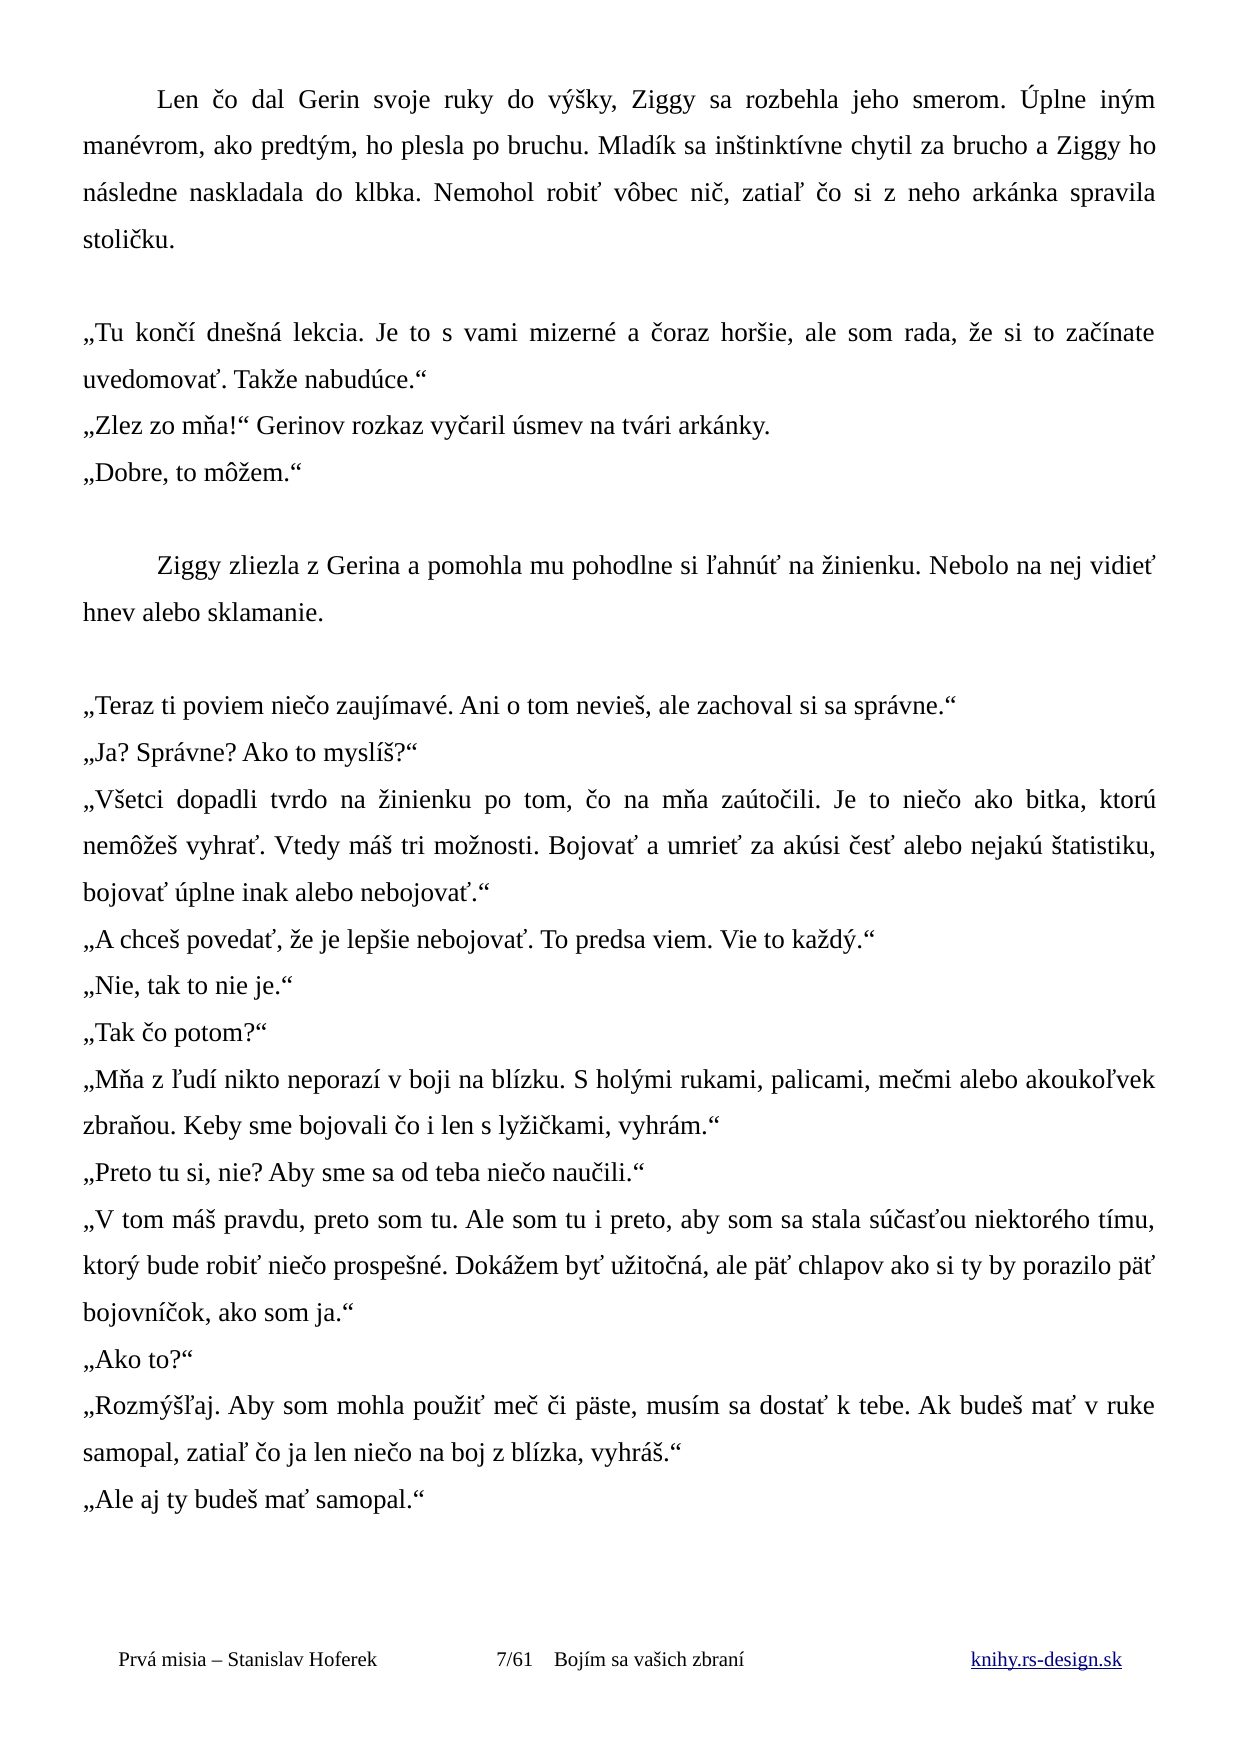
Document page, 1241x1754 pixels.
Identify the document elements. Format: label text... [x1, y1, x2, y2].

text „Všetci dopadli tvrdo na žinienku po tom, čo na mňa zaútočili. Je to niečo ako bitka, ktorú nemôžeš vyhrať. Vtedy máš tri možnosti. Bojovať a umrieť za akúsi česť alebo nejakú štatistiku, bojovať úplne inak alebo nebojovať.“ [83, 783, 1157, 907]
text „Mňa z ľudí nikto neporazí v boji na blízku. S holými rukami, palicami, mečmi alebo akoukoľvek zbraňou. Keby sme bojovali čo i len s lyžičkami, vyhrám.“ [83, 1063, 1157, 1141]
text „Nie, tak to nie je.“ [83, 969, 1157, 1001]
text „V tom máš pravdu, preto som tu. Ale som tu i preto, aby som sa stala súčasťou niektorého tímu, ktorý bude robiť niečo prospešné. Dokážem byť užitočná, ale päť chlapov ako si ty by porazilo päť bojovníčok, ako som ja.“ [83, 1203, 1157, 1327]
text „Teraz ti poviem niečo zaujímavé. Ani o tom nevieš, ale zachoval si sa správne.“ [83, 689, 1157, 721]
text „Tak čo potom?“ [83, 1016, 1157, 1047]
text „Ako to?“ [83, 1343, 1157, 1374]
text „Tu končí dnešná lekcia. Je to s vami mizerné a čoraz horšie, ale som rada, že si to začínate uvedomovať. Takže nabudúce.“ [83, 316, 1157, 394]
text „Zlez zo mňa!“ Gerinov rozkaz vyčaril úsmev na tvári arkánky. [83, 409, 1157, 441]
text „A chceš povedať, že je lepšie nebojovať. To predsa viem. Vie to každý.“ [83, 923, 1157, 954]
text „Dobre, to môžem.“ [83, 456, 1157, 487]
text „Preto tu si, nie? Aby sme sa od teba niečo naučili.“ [83, 1156, 1157, 1187]
text Ziggy zliezla z Gerina a pomohla mu pohodlne si ľahnúť na žinienku. Nebolo na nej vidieť hnev alebo sklamanie. [83, 549, 1157, 627]
text Len čo dal Gerin svoje ruky do výšky, Ziggy sa rozbehla jeho smerom. Úplne iným manévrom, ako predtým, ho plesla po bruchu. Mladík sa inštinktívne chytil za brucho a Ziggy ho následne naskladala do klbka. Nemohol robiť vôbec nič, zatiaľ čo si z neho arkánka spravila stoličku. [83, 83, 1157, 254]
text „Ale aj ty budeš mať samopal.“ [83, 1483, 1157, 1514]
text „Rozmýšľaj. Aby som mohla použiť meč či päste, musím sa dostať k tebe. Ak budeš mať v ruke samopal, zatiaľ čo ja len niečo na boj z blízka, vyhráš.“ [83, 1389, 1157, 1467]
text „Ja? Správne? Ako to myslíš?“ [83, 736, 1157, 767]
